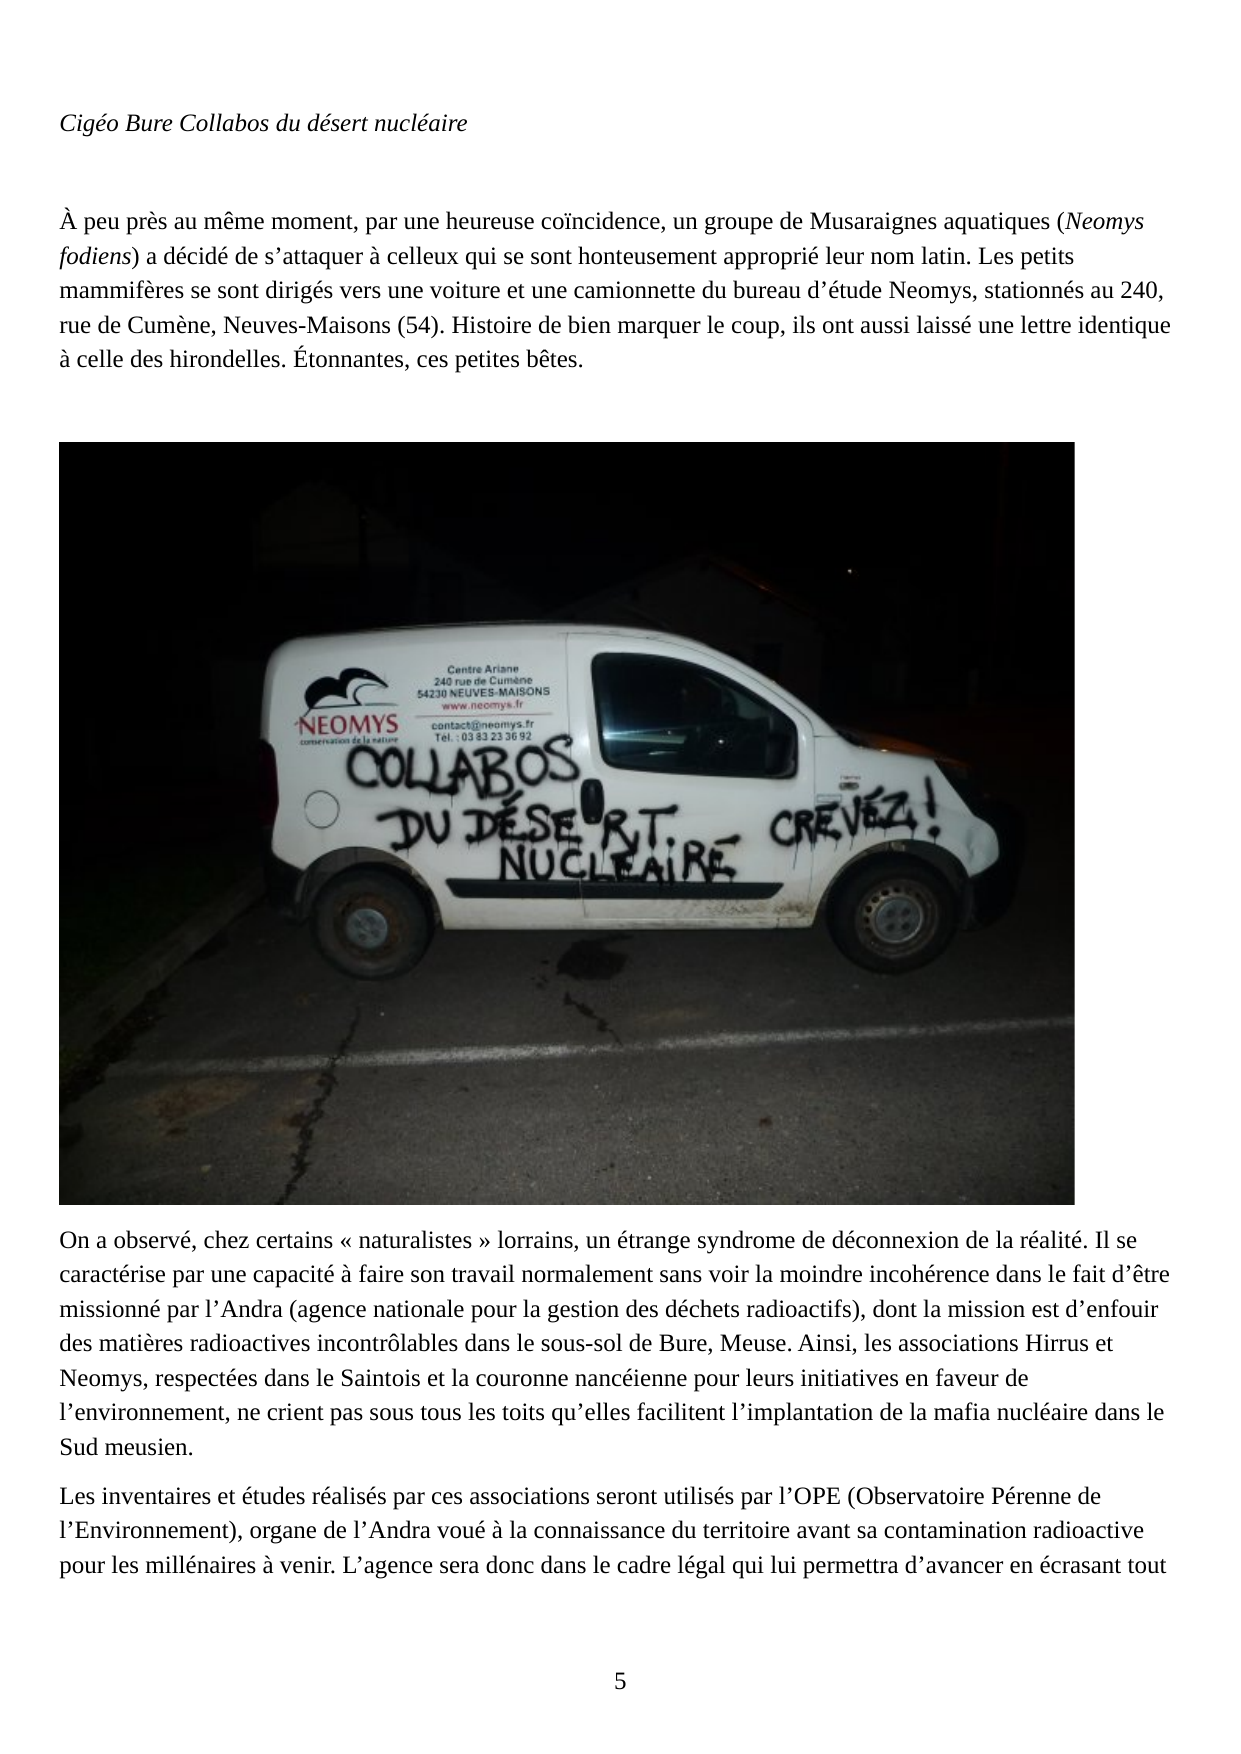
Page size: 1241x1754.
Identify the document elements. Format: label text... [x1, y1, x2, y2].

text Les inventaires et études réalisés par ces associations seront utilisés par l’OPE (Observatoire Pérenne de l’Environnement), organe de l’Andra voué à la connaissance du territoire avant sa contamination radioactive pour les millénaires à venir. L’agence sera donc dans le cadre légal qui lui permettra d’avancer en écrasant tout [59, 1481, 1181, 1579]
picture [59, 442, 1075, 1205]
text On a observé, chez certains « naturalistes » lorrains, un étrange syndrome de déconnexion de la réalité. Il se caractérise par une capacité à faire son travail normalement sans voir la moindre incohérence dans le fait d’être missionné par l’Andra (agence nationale pour la gestion des déchets radioactifs), dont la mission est d’enfouir des matières radioactives incontrôlables dans le sous-sol de Bure, Meuse. Ainsi, les associations Hirrus et Neomys, respectées dans le Saintois et la couronne nancéienne pour leurs initiatives en faveur de l’environnement, ne crient pas sous tous les toits qu’elles facilitent l’implantation de la mafia nucléaire dans le Sud meusien. [59, 1225, 1181, 1461]
text Cigéo Bure Collabos du désert nucléaire [59, 108, 1181, 137]
text À peu près au même moment, par une heureuse coïncidence, un groupe de Musaraignes aquatiques (Neomys fodiens) a décidé de s’attaquer à celleux qui se sont honteusement approprié leur nom latin. Les petits mammifères se sont dirigés vers une voiture et une camionnette du bureau d’étude Neomys, stationnés au 240, rue de Cumène, Neuves-Maisons (54). Histoire de bien marquer le coup, ils ont aussi laissé une lettre identique à celle des hirondelles. Étonnantes, ces petites bêtes. [59, 206, 1181, 373]
